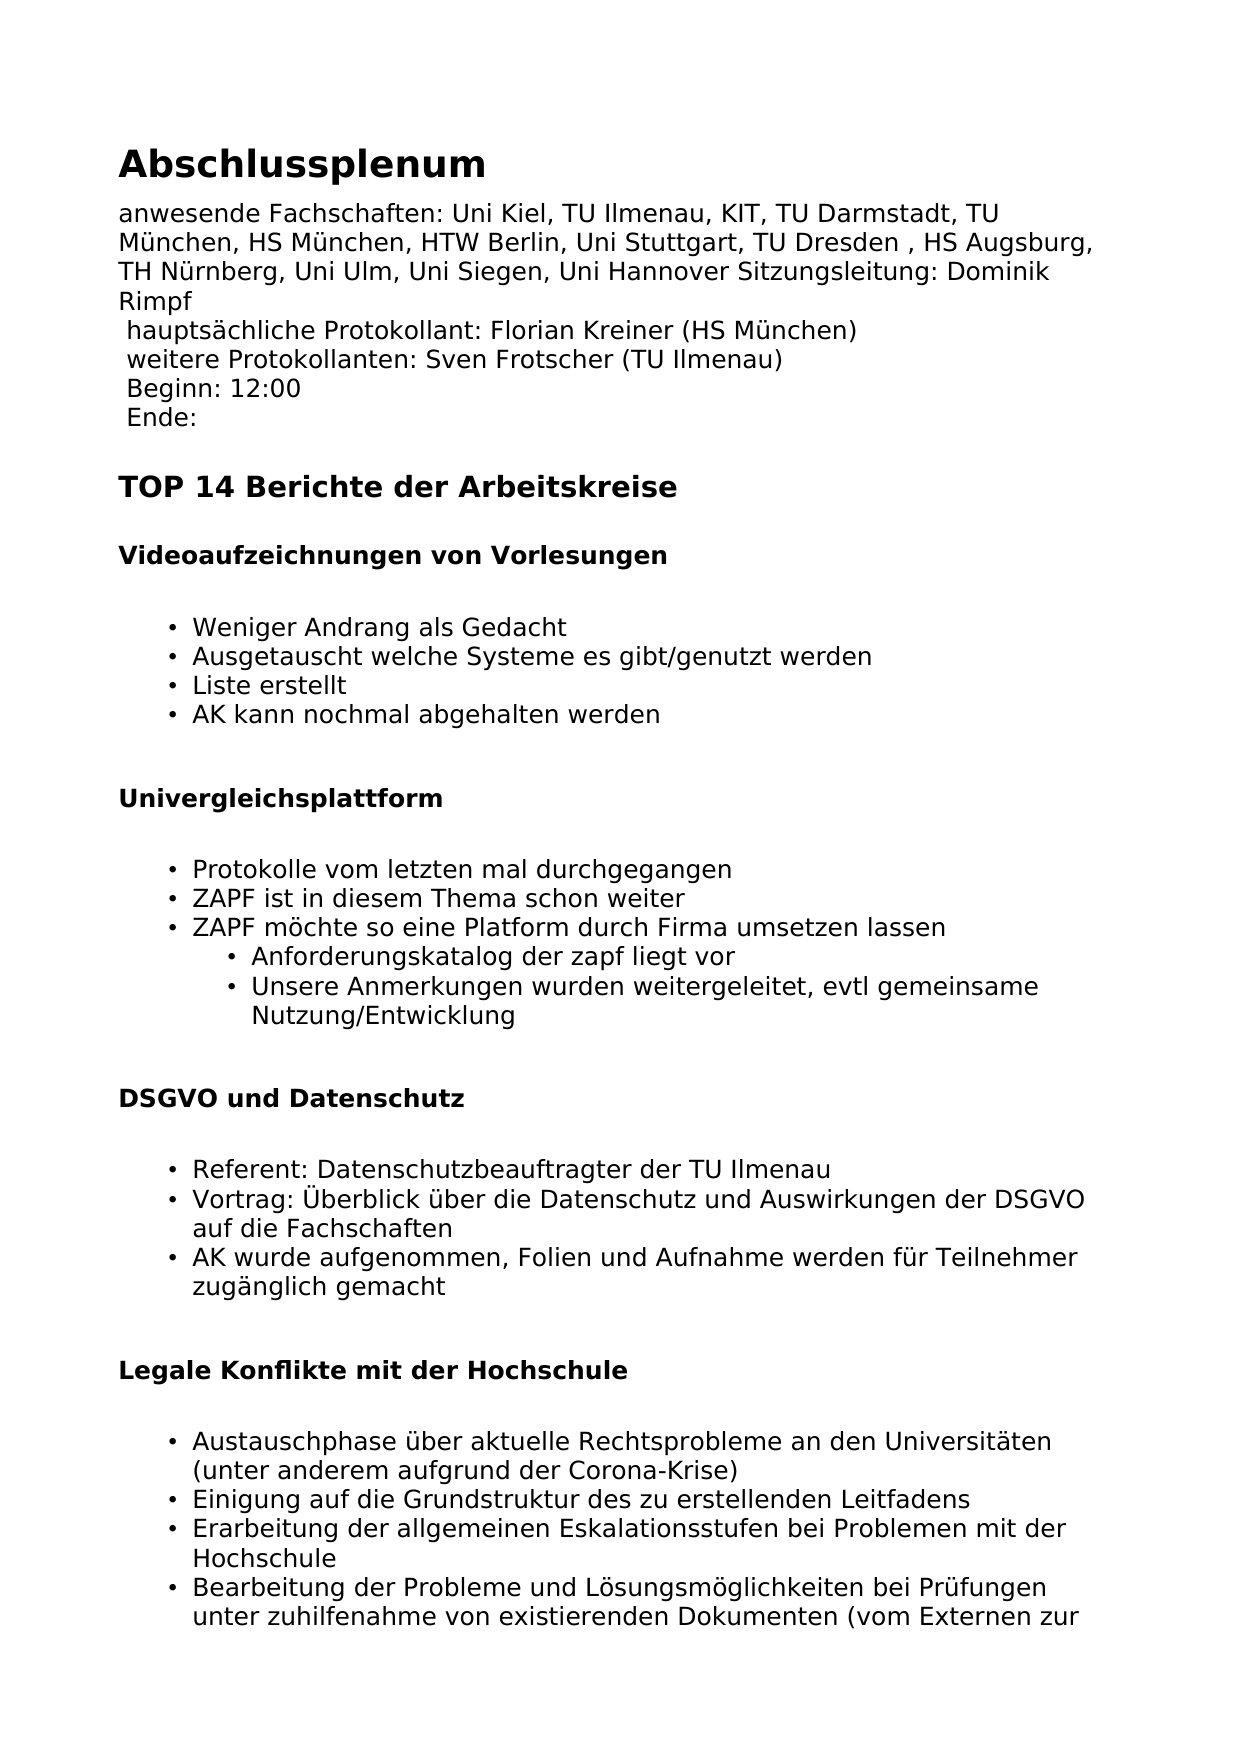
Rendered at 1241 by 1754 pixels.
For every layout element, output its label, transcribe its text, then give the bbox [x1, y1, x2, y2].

list Ausgetauscht welche Systeme es gibt/genutzt werden [177, 642, 1122, 671]
list Unsere Anmerkungen wurden weitergeleitet, evtl gemeinsame Nutzung/Entwicklung [236, 972, 1122, 1030]
list ZAPF möchte so eine Platform durch Firma umsetzen lassen [177, 913, 1122, 942]
list Protokolle vom letzten mal durchgegangen [177, 855, 1122, 884]
list Austauschphase über aktuelle Rechtsprobleme an den Universitäten (unter anderem aufgrund der Corona-Krise) [177, 1427, 1122, 1485]
list AK wurde aufgenommen, Folien und Aufnahme werden für Teilnehmer zugänglich gemacht [177, 1243, 1122, 1301]
subtitle TOP 14 Berichte der Arbeitskreise [118, 470, 1122, 504]
subtitle Univergleichsplattform [118, 784, 1122, 813]
list Weniger Andrang als Gedacht [177, 613, 1122, 642]
list Liste erstellt [177, 671, 1122, 700]
text anwesende Fachschaften: Uni Kiel, TU Ilmenau, KIT, TU Darmstadt, TU München, HS München, HTW Berlin, Uni Stuttgart, TU Dresden , HS Augsburg, TH Nürnberg, Uni Ulm, Uni Siegen, Uni Hannover Sitzungsleitung: Dominik Rimpf hauptsächliche Protokollant: Florian Kreiner (HS München) weitere Protokollanten: Sven Frotscher (TU Ilmenau) Beginn: 12:00 Ende: [118, 199, 1122, 433]
list ZAPF ist in diesem Thema schon weiter [177, 884, 1122, 913]
list Referent: Datenschutzbeauftragter der TU Ilmenau [177, 1156, 1122, 1185]
list Bearbeitung der Probleme und Lösungsmöglichkeiten bei Prüfungen unter zuhilfenahme von existierenden Dokumenten (vom Externen zur [177, 1573, 1122, 1631]
list AK kann nochmal abgehalten werden [177, 700, 1122, 729]
subtitle Videoaufzeichnungen von Vorlesungen [118, 542, 1122, 571]
subtitle Legale Konflikte mit der Hochschule [118, 1356, 1122, 1385]
list Einigung auf die Grundstruktur des zu erstellenden Leitfadens [177, 1485, 1122, 1514]
list Erarbeitung der allgemeinen Eskalationsstufen bei Problemen mit der Hochschule [177, 1514, 1122, 1573]
subtitle Abschlussplenum [118, 143, 1122, 187]
subtitle DSGVO und Datenschutz [118, 1084, 1122, 1114]
list Vortrag: Überblick über die Datenschutz und Auswirkungen der DSGVO auf die Fachschaften [177, 1185, 1122, 1243]
list Anforderungskatalog der zapf liegt vor [236, 942, 1122, 972]
